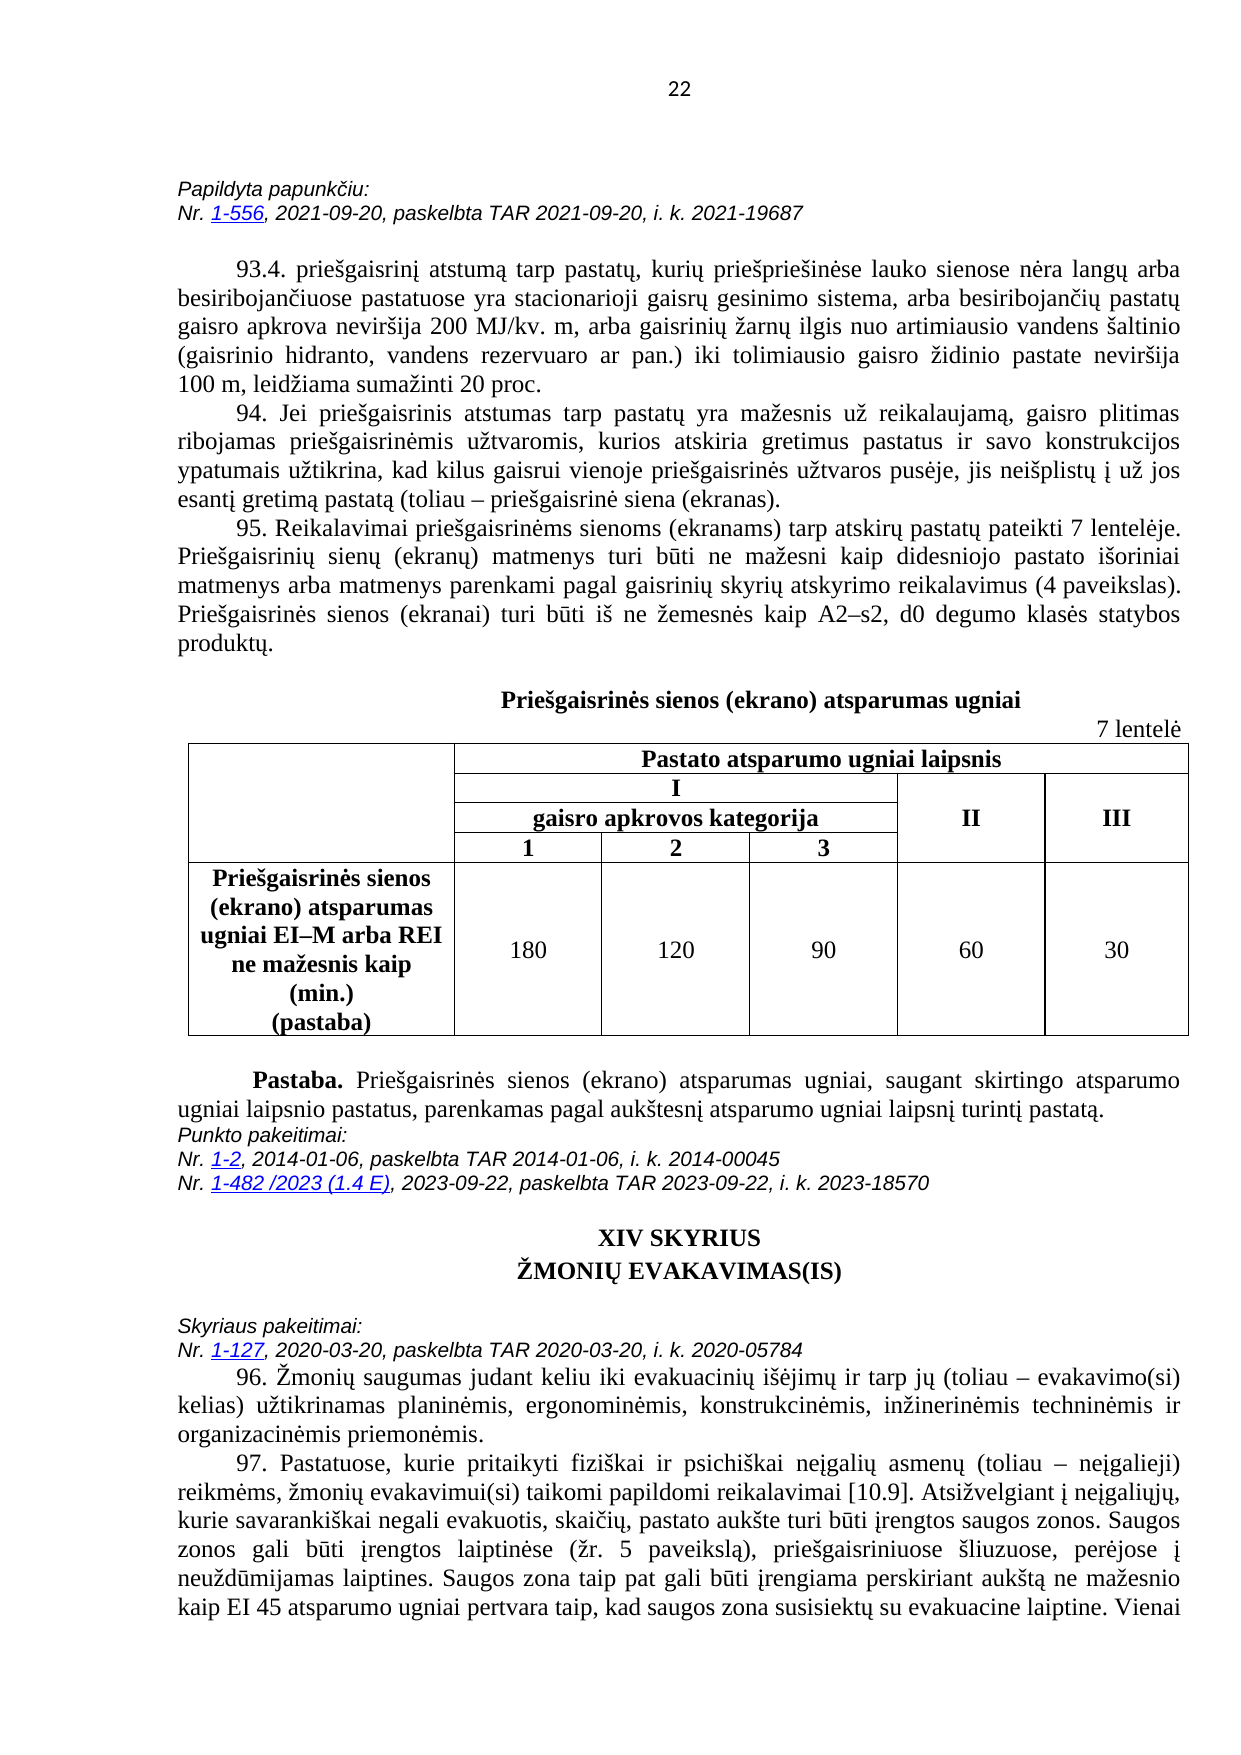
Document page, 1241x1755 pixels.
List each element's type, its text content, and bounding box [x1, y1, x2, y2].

table_cell II [898, 774, 1044, 862]
text Skyriaus pakeitimai: [177, 1314, 1181, 1338]
text 95. Reikalavimai priešgaisrinėms sienoms (ekranams) tarp atskirų pastatų pateikti 7 lentelėje. Priešgaisrinių sienų (ekranų) matmenys turi būti ne mažesni kaip didesniojo pastato išoriniai matmenys arba matmenys parenkami pagal gaisrinių skyrių atskyrimo reikalavimus (4 paveikslas). Priešgaisrinės sienos (ekranai) turi būti iš ne žemesnės kaip A2–s2, d0 degumo klasės statybos produktų. [177, 513, 1181, 656]
text Nr. 1-482 /2023 (1.4 E), 2023-09-22, paskelbta TAR 2023-09-22, i. k. 2023-18570 [177, 1171, 1181, 1194]
table_cell 120 [602, 863, 749, 1035]
table_cell 60 [898, 863, 1044, 1035]
text XIV SKYRIUS [177, 1223, 1181, 1252]
table_cell 30 [1046, 863, 1188, 1035]
text 93.4. priešgaisrinį atstumą tarp pastatų, kurių priešpriešinėse lauko sienose nėra langų arba besiribojančiuose pastatuose yra stacionarioji gaisrų gesinimo sistema, arba besiribojančių pastatų gaisro apkrova neviršija 200 MJ/kv. m, arba gaisrinių žarnų ilgis nuo artimiausio vandens šaltinio (gaisrinio hidranto, vandens rezervuaro ar pan.) iki tolimiausio gaisro židinio pastate neviršija 100 m, leidžiama sumažinti 20 proc. [177, 254, 1181, 398]
table_cell 180 [455, 863, 601, 1035]
text Nr. 1-2, 2014-01-06, paskelbta TAR 2014-01-06, i. k. 2014-00045 [177, 1147, 1181, 1171]
table_header Pastato atsparumo ugniai laipsnis [455, 744, 1188, 772]
text Papildyta papunkčiu: [177, 177, 1181, 201]
table_cell I [455, 774, 897, 802]
text 97. Pastatuose, kurie pritaikyti fiziškai ir psichiškai neįgalių asmenų (toliau – neįgalieji) reikmėms, žmonių evakavimui(si) taikomi papildomi reikalavimai [10.9]. Atsižvelgiant į neįgaliųjų, kurie savarankiškai negali evakuotis, skaičių, pastato aukšte turi būti įrengtos saugos zonos. Saugos zonos gali būti įrengtos laiptinėse (žr. 5 paveikslą), priešgaisriniuose šliuzuose, perėjose į neuždūmijamas laiptines. Saugos zona taip pat gali būti įrengiama perskiriant aukštą ne mažesnio kaip EI 45 atsparumo ugniai pertvara taip, kad saugos zona susisiektų su evakuacine laiptine. Vienai [177, 1448, 1181, 1620]
text Nr. 1-556, 2021-09-20, paskelbta TAR 2021-09-20, i. k. 2021-19687 [177, 201, 1181, 225]
text Nr. 1-127, 2020-03-20, paskelbta TAR 2020-03-20, i. k. 2020-05784 [177, 1338, 1181, 1362]
table_cell gaisro apkrovos kategorija [455, 803, 897, 832]
text Priešgaisrinės sienos (ekrano) atsparumas ugniai [266, 685, 1181, 714]
table_cell 90 [750, 863, 897, 1035]
table_header [189, 744, 454, 862]
text Pastaba. Priešgaisrinės sienos (ekrano) atsparumas ugniai, saugant skirtingo atsparumo ugniai laipsnio pastatus, parenkamas pagal aukštesnį atsparumo ugniai laipsnį turintį pastatą. [177, 1065, 1181, 1123]
subtitle ŽMONIŲ EVAKAVIMAS(IS) [177, 1256, 1181, 1285]
table_cell III [1046, 774, 1188, 862]
text 94. Jei priešgaisrinis atstumas tarp pastatų yra mažesnis už reikalaujamą, gaisro plitimas ribojamas priešgaisrinėmis užtvaromis, kurios atskiria gretimus pastatus ir savo konstrukcijos ypatumais užtikrina, kad kilus gaisrui vienoje priešgaisrinės užtvaros pusėje, jis neišplistų į už jos esantį gretimą pastatą (toliau – priešgaisrinė siena (ekranas). [177, 398, 1181, 513]
table_cell 1 [455, 833, 601, 862]
table_cell 3 [750, 833, 897, 862]
text 96. Žmonių saugumas judant keliu iki evakuacinių išėjimų ir tarp jų (toliau – evakavimo(si) kelias) užtikrinamas planinėmis, ergonominėmis, konstrukcinėmis, inžinerinėmis techninėmis ir organizacinėmis priemonėmis. [177, 1362, 1181, 1448]
table_cell Priešgaisrinės sienos (ekrano) atsparumas ugniai EI–M arba REI ne mažesnis kaip (min.) (pastaba) [189, 863, 454, 1035]
text Punkto pakeitimai: [177, 1123, 1181, 1147]
table_cell 2 [602, 833, 749, 862]
text 7 lentelė [177, 714, 1181, 743]
